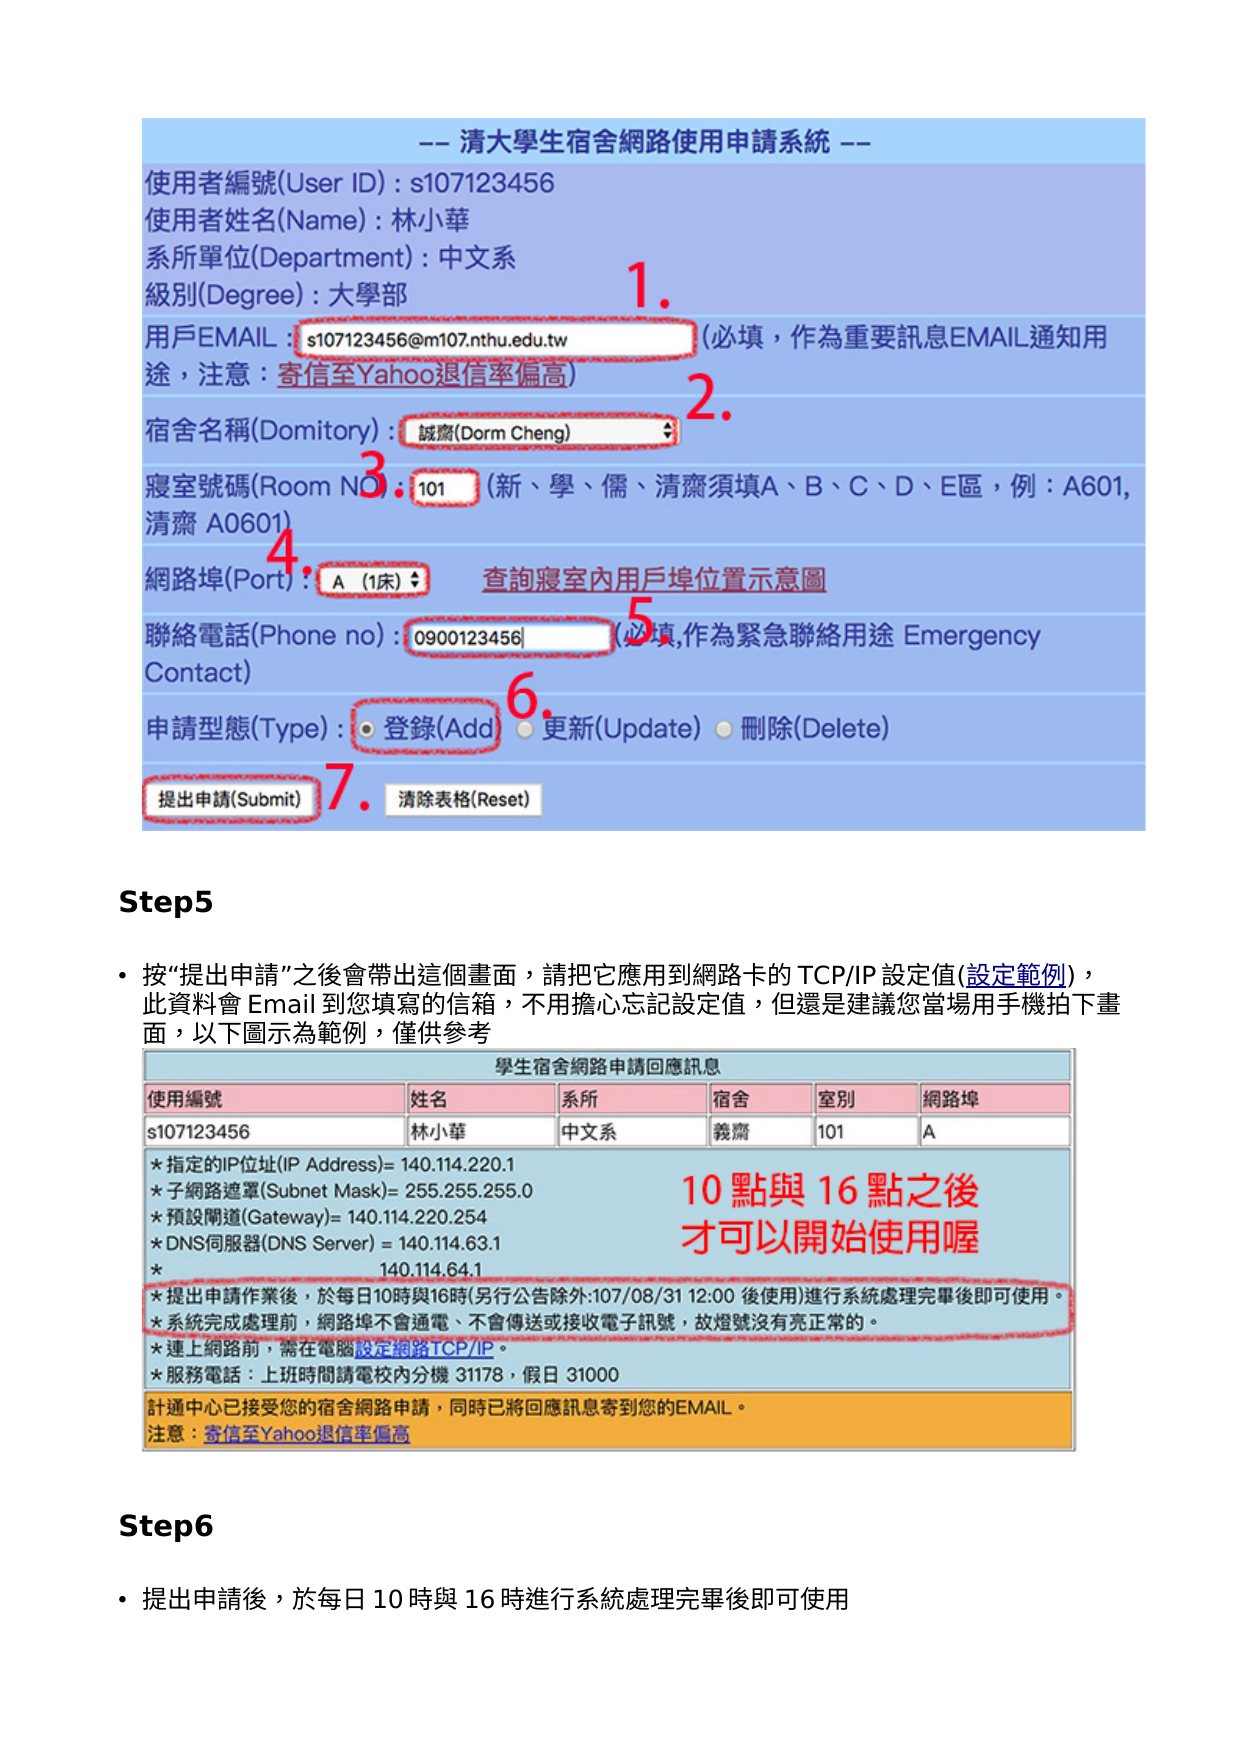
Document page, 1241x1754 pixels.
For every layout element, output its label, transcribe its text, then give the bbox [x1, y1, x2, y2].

list 提出申請後，於每日10時與16時進行系統處理完畢後即可使用 [118, 1585, 1122, 1614]
picture [141, 1048, 1080, 1455]
list 按“提出申請”之後會帶出這個畫面，請把它應用到網路卡的TCP/IP設定值(設定範例)，此資料會Email到您填寫的信箱，不用擔心忘記設定值，但還是建議您當場用手機拍下畫面，以下圖示為範例，僅供參考 [118, 961, 1122, 1455]
subtitle Step5 [118, 885, 1122, 919]
list [118, 118, 141, 831]
picture [141, 118, 1146, 831]
subtitle Step6 [118, 1509, 1122, 1543]
